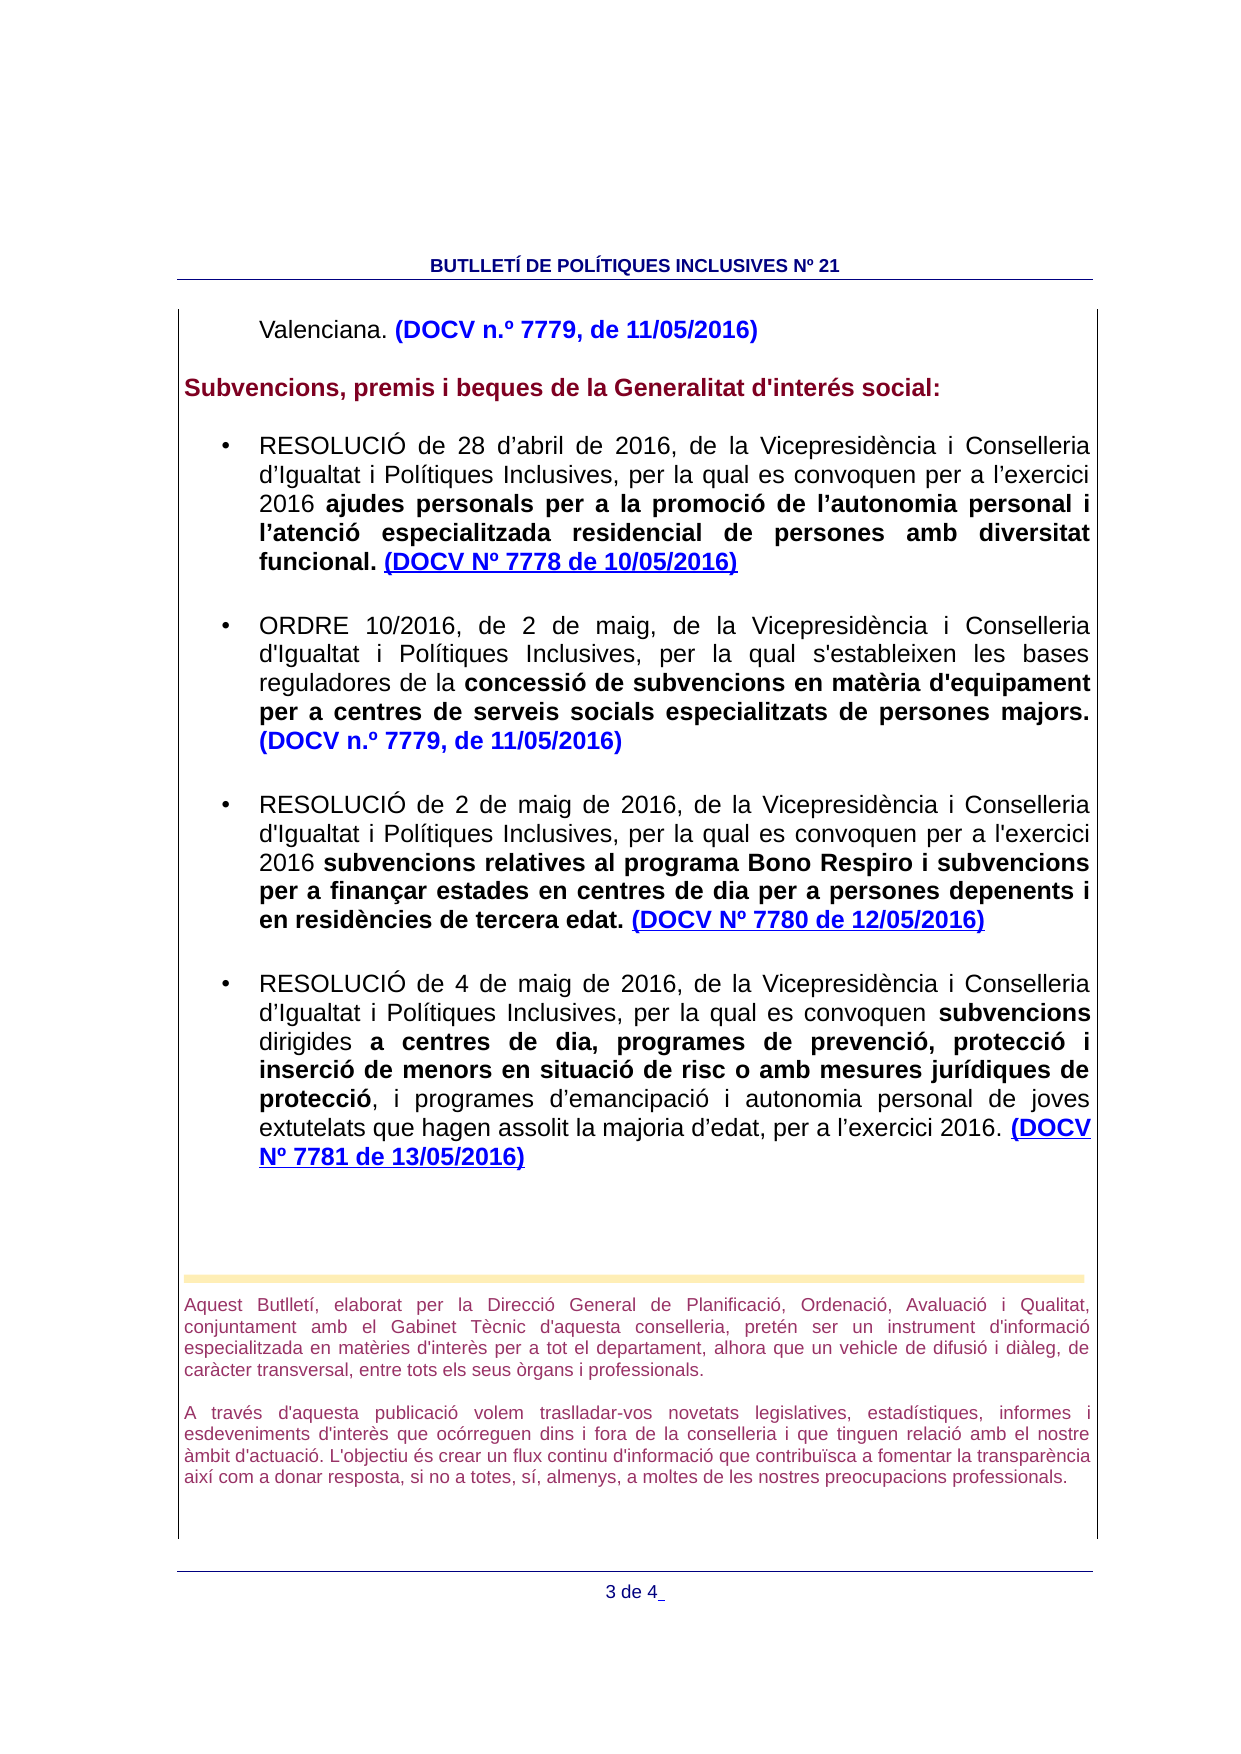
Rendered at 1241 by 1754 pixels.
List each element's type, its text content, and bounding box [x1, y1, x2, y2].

table_cell 1. ESTADÍSTIQUES D'INTERÉS SOCIAL Portal Estadístic de la Generalitat (peGV): Indicadors del mercat de treball: Resultats per comarques. La taxa d'atur a la Comunitat Valenciana per a la població de 16 a 64 anys en el primer trimestre de 2016 va ser del 21,9%, 2,5 punts menys que fa un any i 0,4 punts més que en el trimestre anterior, segons dades de l'Enquesta de Població Activa. Informació i dades ací 2. INFORMES I ESTUDIS Niños primero y ante todo. Guía para hacer valer los derechos de los niños y familias en situación inmigratoria irregular. Platform for international cooperation on undocumented migrant. Veure ací Política social y derecho de los ciudadanos sordos en España. Consulta Prospectiva Delphi. Escenarios de evolución 2015-2020. Artells, F. Artells, J.J. Hospital Sant Joan de Deu, Fundación Educación y Desarrollo. Veure ací V Informe de Discapacidad y Familia. Fundación Adecco. Veure ací Informe “El envejecimiento de la población y sus efectos en el mercado laboral español”. CEOE. Veure ací Informe Infojobs Esade. Estudio del mercado laboral en España. Universidad Ramón Llull Veure ací Marketization in Nordic eldercare. Stockholm University. Meagher, G y Szebehely, M. Una investigació que mostra com la privatització dels serveis a persones majors no beneficia els usuaris. Veure ací 3. INFORMACIÓ D'INTERÉS Sé legal en internet. Guía para jóvenes. Agencia Española de Protección de datos. Ministerio de Interior. Veure ací Enséñales a ser legales en internet. Guía para familiares y profesores. Agencia Española de Protección de datos. Ministerio de Interior. Veure ací Congreso de Gerontología 2016: “turismo y nutrición para mayores activos”. Asociación gerontológica del Mediterráneo. Inscripción y programa 4. NORMATIVA D'INTERÉS DECRET 56/2016, del Consell, de 6 de maig, pel qual aprova el Codi de Bon Govern de la Generalitat. (DOCV n.º 7781, de 13/05/2016) LLEI 5/2016, de 6 de maig, de Comptes Oberts per a la Generalitat Valenciana. (DOCV n.º 7779, de 11/05/2016) Subvencions, premis i beques de la Generalitat d'interés social: RESOLUCIÓ de 28 d’abril de 2016, de la Vicepresidència i Conselleria d’Igualtat i Polítiques Inclusives, per la qual es convoquen per a l’exercici 2016 ajudes personals per a la promoció de l’autonomia personal i l’atenció especialitzada residencial de persones amb diversitat funcional. (DOCV Nº 7778 de 10/05/2016) ORDRE 10/2016, de 2 de maig, de la Vicepresidència i Conselleria d'Igualtat i Polítiques Inclusives, per la qual s'estableixen les bases reguladores de la concessió de subvencions en matèria d'equipament per a centres de serveis socials especialitzats de persones majors.(DOCV n.º 7779, de 11/05/2016) RESOLUCIÓ de 2 de maig de 2016, de la Vicepresidència i Conselleria d'Igualtat i Polítiques Inclusives, per la qual es convoquen per a l'exercici 2016 subvencions relatives al programa Bono Respiro i subvencions per a finançar estades en centres de dia per a persones depenents i en residències de tercera edat. (DOCV Nº 7780 de 12/05/2016) RESOLUCIÓ de 4 de maig de 2016, de la Vicepresidència i Conselleria d’Igualtat i Polítiques Inclusives, per la qual es convoquen subvencions dirigides a centres de dia, programes de prevenció, protecció i inserció de menors en situació de risc o amb mesures jurídiques de protecció, i programes d’emancipació i autonomia personal de joves extutelats que hagen assolit la majoria d’edat, per a l’exercici 2016. (DOCV Nº 7781 de 13/05/2016) [179, 309, 1097, 1258]
table_cell Aquest Butlletí, elaborat per la Direcció General de Planificació, Ordenació, Avaluació i Qualitat, conjuntament amb el Gabinet Tècnic d'aquesta conselleria, pretén ser un instrument d'informació especialitzada en matèries d'interès per a tot el departament, alhora que un vehicle de difusió i diàleg, de caràcter transversal, entre tots els seus òrgans i professionals. A través d'aquesta publicació volem traslladar-vos novetats legislatives, estadístiques, informes i esdeveniments d'interès que ocórreguen dins i fora de la conselleria i que tinguen relació amb el nostre àmbit d'actuació. L'objectiu és crear un flux continu d'informació que contribuïsca a fomentar la transparència així com a donar resposta, si no a totes, sí, almenys, a moltes de les nostres preocupacions professionals. [179, 1288, 1097, 1539]
picture [183, 1263, 1085, 1283]
table_cell [179, 1258, 1097, 1288]
